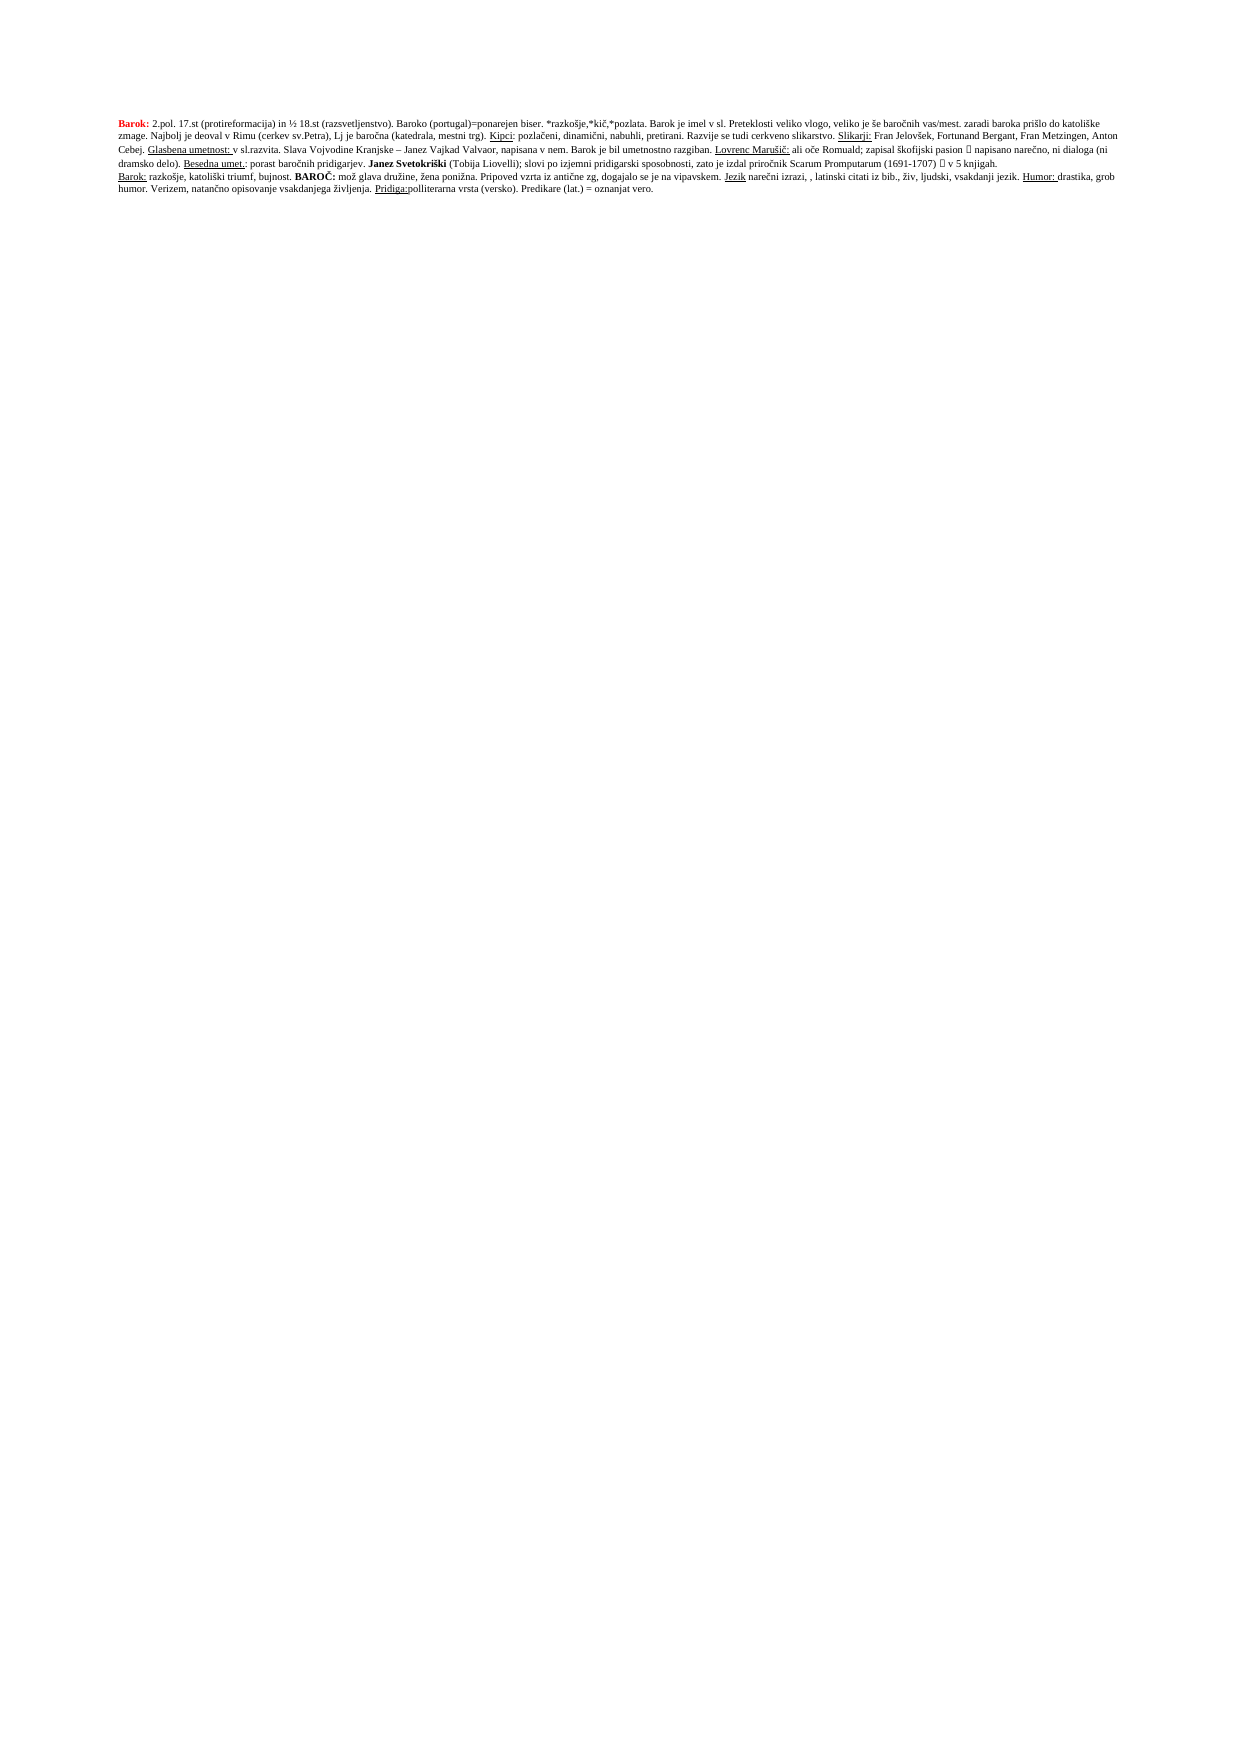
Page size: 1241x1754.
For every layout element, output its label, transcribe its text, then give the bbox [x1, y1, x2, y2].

text Barok: 2.pol. 17.st (protireformacija) in ½ 18.st (razsvetljenstvo). Baroko (portugal)=ponarejen biser. *razkošje,*kič,*pozlata. Barok je imel v sl. Preteklosti veliko vlogo, veliko je še baročnih vas/mest. zaradi baroka prišlo do katoliške zmage. Najbolj je deoval v Rimu (cerkev sv.Petra), Lj je baročna (katedrala, mestni trg). Kipci: pozlačeni, dinamični, nabuhli, pretirani. Razvije se tudi cerkveno slikarstvo. Slikarji: Fran Jelovšek, Fortunand Bergant, Fran Metzingen, Anton Cebej. Glasbena umetnost: v sl.razvita. Slava Vojvodine Kranjske – Janez Vajkad Valvaor, napisana v nem. Barok je bil umetnostno razgiban. Lovrenc Marušič: ali oče Romuald; zapisal škofijski pasion  napisano narečno, ni dialoga (ni dramsko delo). Besedna umet.: porast baročnih pridigarjev. Janez Svetokriški (Tobija Liovelli); slovi po izjemni pridigarski sposobnosti, zato je izdal priročnik Scarum Promputarum (1691-1707)  v 5 knjigah. [118, 118, 1122, 170]
text Barok: razkošje, katoliški triumf, bujnost. BAROČ: mož glava družine, žena ponižna. Pripoved vzrta iz antične zg, dogajalo se je na vipavskem. Jezik narečni izrazi, , latinski citati iz bib., živ, ljudski, vsakdanji jezik. Humor: drastika, grob humor. Verizem, natančno opisovanje vsakdanjega življenja. Pridiga:polliterarna vrsta (versko). Predikare (lat.) = oznanjat vero. [118, 170, 1122, 194]
